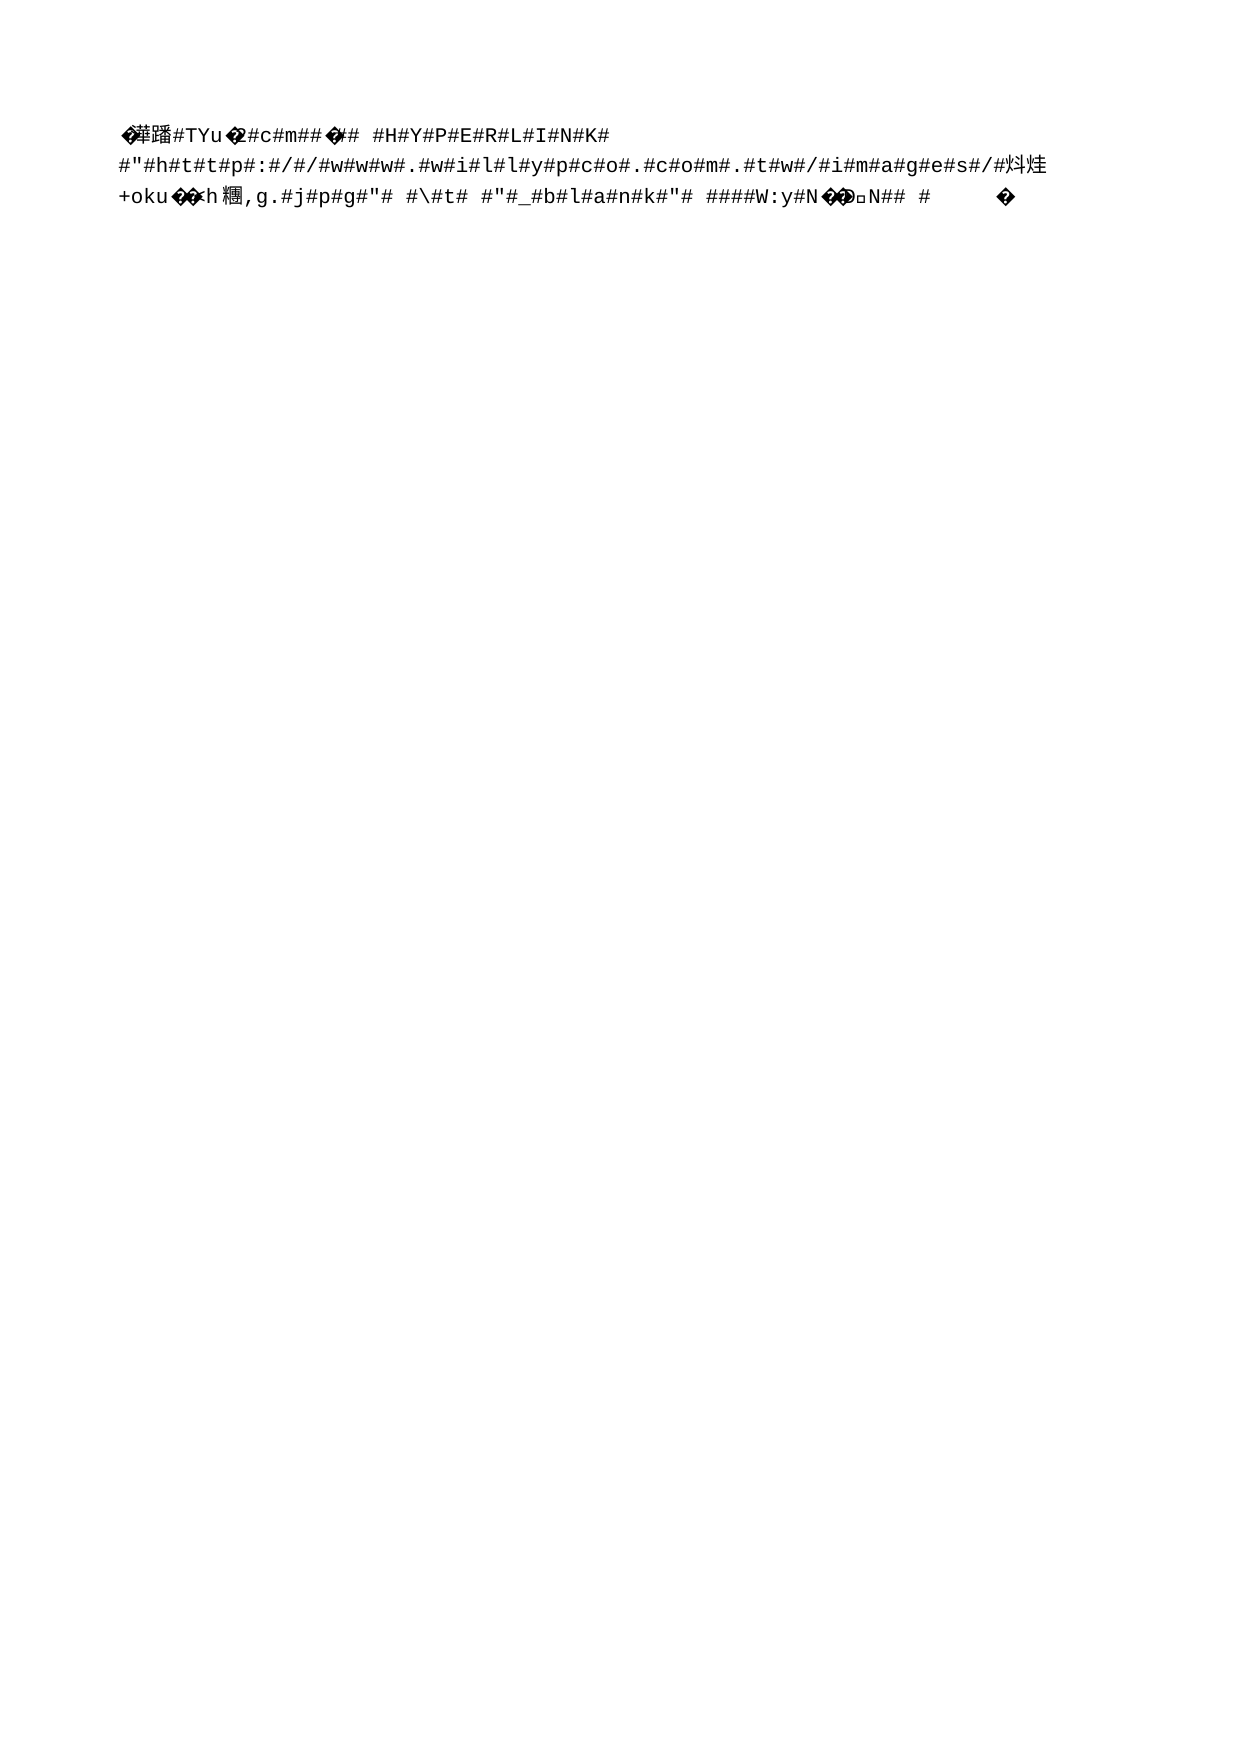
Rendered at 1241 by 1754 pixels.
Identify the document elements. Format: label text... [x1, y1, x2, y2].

text �澕蹯#TYu�2#c#m##�## #H#Y#P#E#R#L#I#N#K# #"#h#t#t#p#:#/#/#w#w#w#.#w#i#l#l#y#p#c#o#.#c#o#m#.#t#w#/#i#m#a#g#e#s#/#炓烓+oku��<h糰,g.#j#p#g#"# #\#t# #"#_#b#l#a#n#k#"# ####W:y#N��DN## # � [118, 118, 1122, 209]
